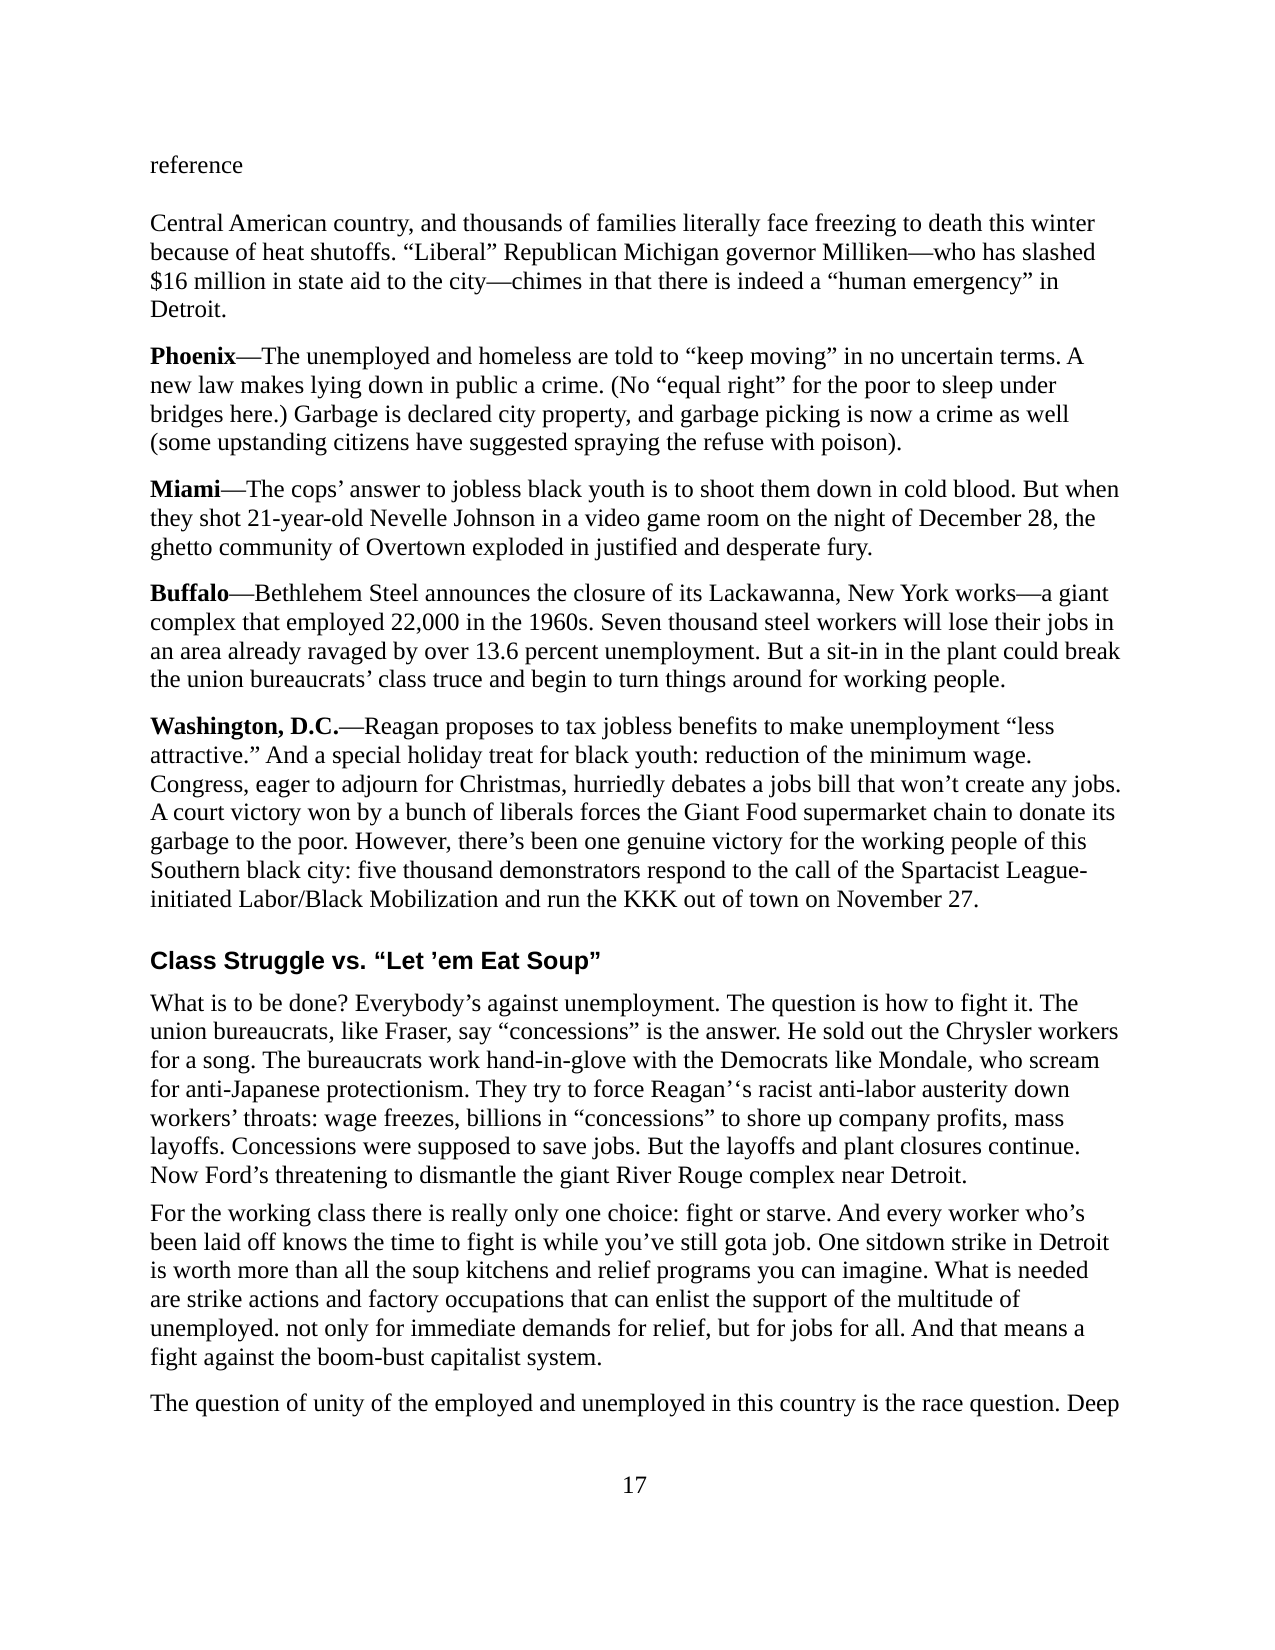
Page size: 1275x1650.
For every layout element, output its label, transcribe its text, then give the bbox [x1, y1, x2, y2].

text What is to be done? Everybody’s against unemployment. The question is how to fight it. The union bureaucrats, like Fraser, say “concessions” is the answer. He sold out the Chrysler workers for a song. The bureaucrats work hand-in-glove with the Democrats like Mondale, who scream for anti-Japanese protectionism. They try to force Reagan’‘s racist anti-labor austerity down workers’ throats: wage freezes, billions in “concessions” to shore up company profits, mass layoffs. Concessions were supposed to save jobs. But the layoffs and plant closures continue. Now Ford’s threatening to dismantle the giant River Rouge complex near Detroit. [150, 988, 1125, 1189]
text Central American country, and thousands of families literally face freezing to death this winter because of heat shutoffs. “Liberal” Republican Michigan governor Milliken—who has slashed $16 million in state aid to the city—chimes in that there is indeed a “human emergency” in Detroit. [150, 208, 1125, 323]
text Buffalo—Bethlehem Steel announces the closure of its Lackawanna, New York works—a giant complex that employed 22,000 in the 1960s. Seven thousand steel workers will lose their jobs in an area already ravaged by over 13.6 percent unemployment. But a sit-in in the plant could break the union bureaucrats’ class truce and begin to turn things around for working people. [150, 578, 1125, 693]
text The question of unity of the employed and unemployed in this country is the race question. Deep [150, 1388, 1125, 1417]
text Phoenix—The unemployed and homeless are told to “keep moving” in no uncertain terms. A new law makes lying down in public a crime. (No “equal right” for the poor to sleep under bridges here.) Garbage is declared city property, and garbage picking is now a crime as well (some upstanding citizens have suggested spraying the refuse with poison). [150, 341, 1125, 456]
subtitle Class Struggle vs. “Let ’em Eat Soup” [150, 946, 1125, 975]
text Miami—The cops’ answer to jobless black youth is to shoot them down in cold blood. But when they shot 21-year-old Nevelle Johnson in a video game room on the night of December 28, the ghetto community of Overtown exploded in justified and desperate fury. [150, 474, 1125, 560]
text Washington, D.C.—Reagan proposes to tax jobless benefits to make unemployment “less attractive.” And a special holiday treat for black youth: reduction of the minimum wage. Congress, eager to adjourn for Christmas, hurriedly debates a jobs bill that won’t create any jobs. A court victory won by a bunch of liberals forces the Giant Food supermarket chain to donate its garbage to the poor. However, there’s been one genuine victory for the working people of this Southern black city: five thousand demonstrators respond to the call of the Spartacist League-initiated Labor/Black Mobilization and run the KKK out of town on November 27. [150, 711, 1125, 912]
text For the working class there is really only one choice: fight or starve. And every worker who’s been laid off knows the time to fight is while you’ve still gota job. One sitdown strike in Detroit is worth more than all the soup kitchens and relief programs you can imagine. What is needed are strike actions and factory occupations that can enlist the support of the multitude of unemployed. not only for immediate demands for relief, but for jobs for all. And that means a fight against the boom-bust capitalist system. [150, 1198, 1125, 1370]
